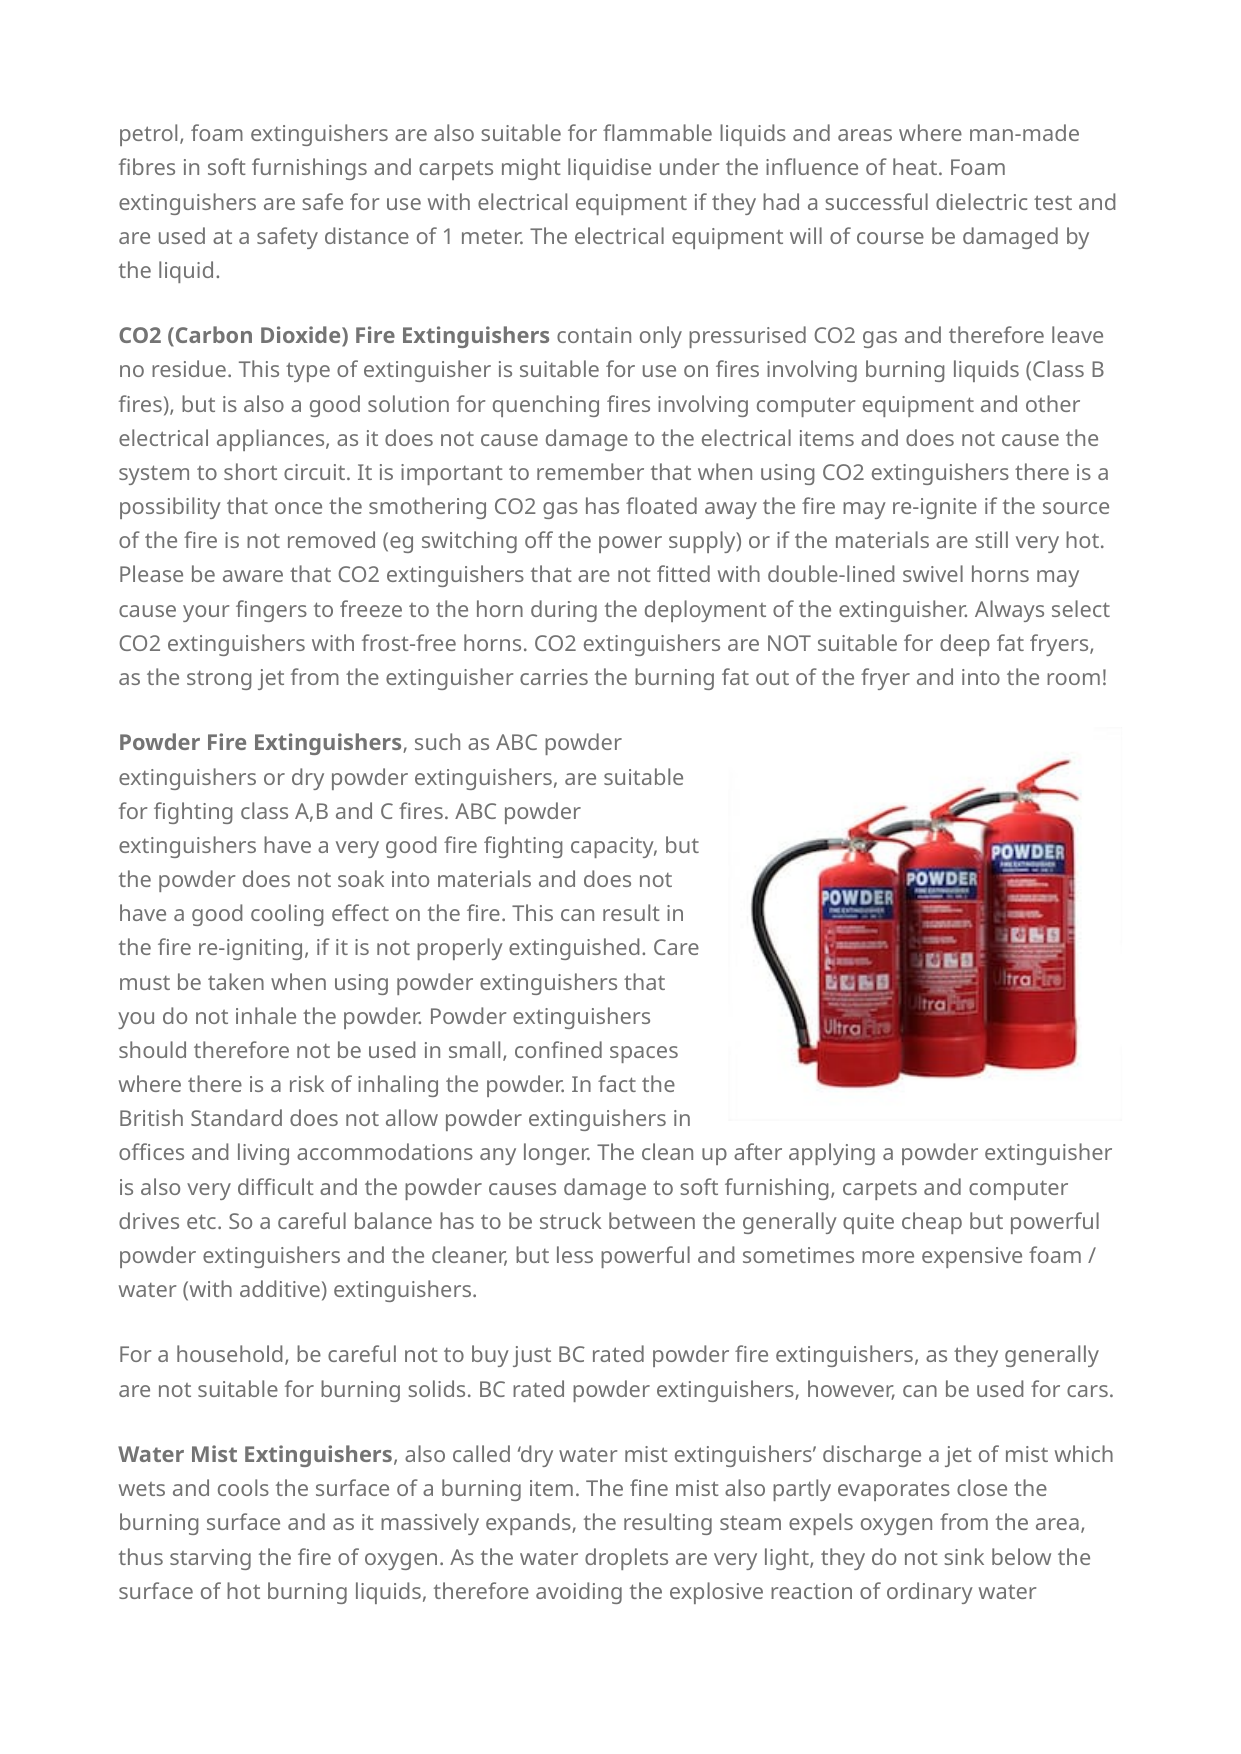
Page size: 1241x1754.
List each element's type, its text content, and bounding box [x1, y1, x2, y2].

picture [728, 727, 1123, 1121]
text petrol, foam extinguishers are also suitable for flammable liquids and areas where man-made fibres in soft furnishings and carpets might liquidise under the influence of heat. Foam extinguishers are safe for use with electrical equipment if they had a successful dielectric test and are used at a safety distance of 1 meter. The electrical equipment will of course be damaged by the liquid. [118, 118, 1122, 284]
text Powder Fire Extinguishers, such as ABC powder extinguishers or dry powder extinguishers, are suitable for fighting class A,B and C fires. ABC powder extinguishers have a very good fire fighting capacity, but the powder does not soak into materials and does not have a good cooling effect on the fire. This can result in the fire re-igniting, if it is not properly extinguished. Care must be taken when using powder extinguishers that you do not inhale the powder. Powder extinguishers should therefore not be used in small, confined spaces where there is a risk of inhaling the powder. In fact the British Standard does not allow powder extinguishers in offices and living accommodations any longer. The clean up after applying a powder extinguisher is also very difficult and the powder causes damage to soft furnishing, carpets and computer drives etc. So a careful balance has to be struck between the generally quite cheap but powerful powder extinguishers and the cleaner, but less powerful and sometimes more expensive foam / water (with additive) extinguishers. [118, 727, 1122, 1304]
text Water Mist Extinguishers, also called ‘dry water mist extinguishers’ discharge a jet of mist which wets and cools the surface of a burning item. The fine mist also partly evaporates close the burning surface and as it massively expands, the resulting steam expels oxygen from the area, thus starving the fire of oxygen. As the water droplets are very light, they do not sink below the surface of hot burning liquids, therefore avoiding the explosive reaction of ordinary water [118, 1439, 1122, 1605]
text For a household, be careful not to buy just BC rated powder fire extinguishers, as they generally are not suitable for burning solids. BC rated powder extinguishers, however, can be used for cars. [118, 1339, 1122, 1403]
text CO2 (Carbon Dioxide) Fire Extinguishers contain only pressurised CO2 gas and therefore leave no residue. This type of extinguisher is suitable for use on fires involving burning liquids (Class B fires), but is also a good solution for quenching fires involving computer equipment and other electrical appliances, as it does not cause damage to the electrical items and does not cause the system to short circuit. It is important to remember that when using CO2 extinguishers there is a possibility that once the smothering CO2 gas has floated away the fire may re-ignite if the source of the fire is not removed (eg switching off the power supply) or if the materials are still very hot. Please be aware that CO2 extinguishers that are not fitted with double-lined swivel horns may cause your fingers to freeze to the horn during the deployment of the extinguisher. Always select CO2 extinguishers with frost-free horns. CO2 extinguishers are NOT suitable for deep fat fryers, as the strong jet from the extinguisher carries the burning fat out of the fryer and into the room! [118, 320, 1122, 692]
